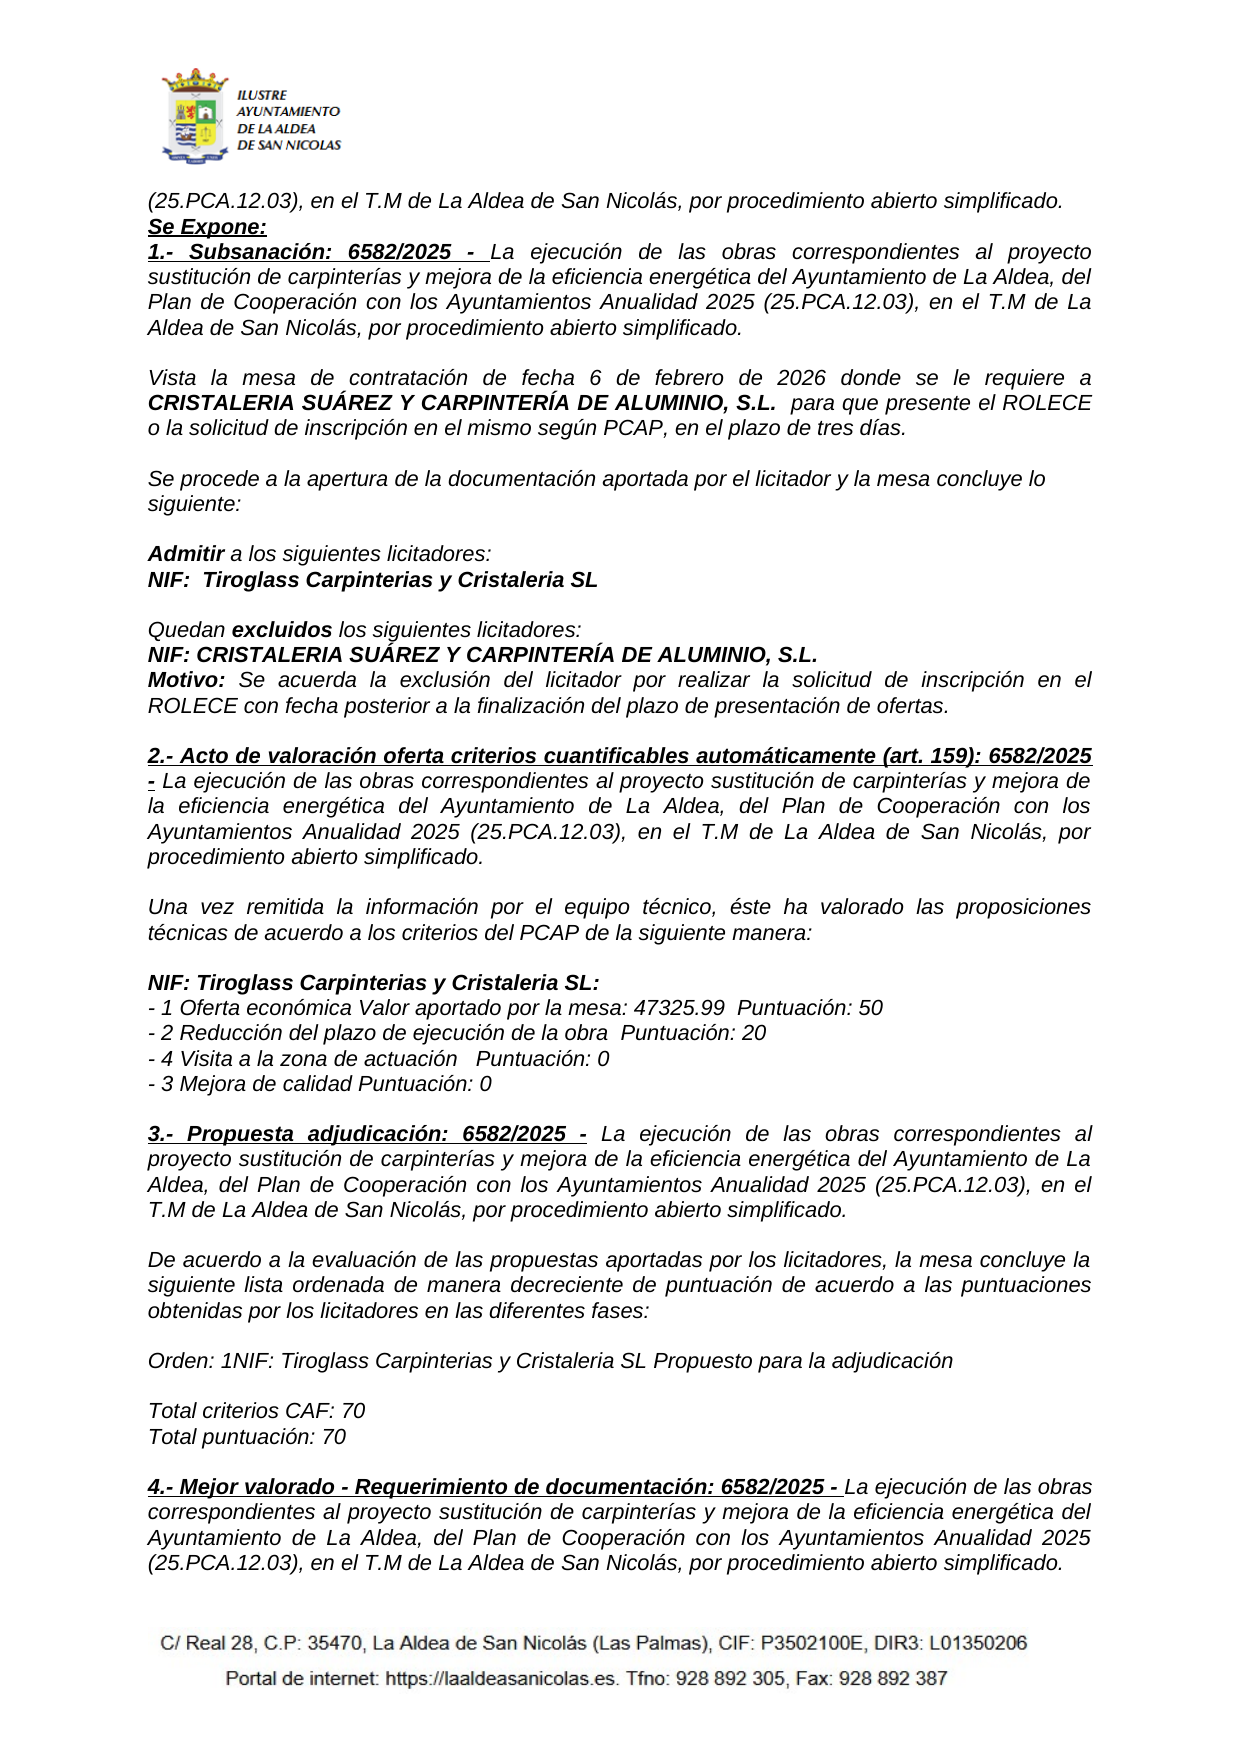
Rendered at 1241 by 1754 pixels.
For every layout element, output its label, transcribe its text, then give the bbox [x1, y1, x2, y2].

text 2.- Acto de valoración oferta criterios cuantificables automáticamente (art. 159): 6582/2025 [148, 743, 1093, 765]
text - 1 Oferta económica Valor aportado por la mesa: 47325.99 Puntuación: 50 [148, 995, 1093, 1020]
text - La ejecución de las obras correspondientes al proyecto sustitución de carpinterías y mejora de la eficiencia energética del Ayuntamiento de La Aldea, del Plan de Cooperación con los Ayuntamientos Anualidad 2025 (25.PCA.12.03), en el T.M de La Aldea de San Nicolás, por procedimiento abierto simplificado. [148, 766, 1093, 869]
text 1.- Subsanación: 6582/2025 - La ejecución de las obras correspondientes al proyecto sustitución de carpinterías y mejora de la eficiencia energética del Ayuntamiento de La Aldea, del Plan de Cooperación con los Ayuntamientos Anualidad 2025 (25.PCA.12.03), en el T.M de La Aldea de San Nicolás, por procedimiento abierto simplificado. [148, 239, 1093, 340]
text 4.- Mejor valorado - Requerimiento de documentación: 6582/2025 - La ejecución de las obras correspondientes al proyecto sustitución de carpinterías y mejora de la eficiencia energética del Ayuntamiento de La Aldea, del Plan de Cooperación con los Ayuntamientos Anualidad 2025 (25.PCA.12.03), en el T.M de La Aldea de San Nicolás, por procedimiento abierto simplificado. [148, 1474, 1093, 1575]
text De acuerdo a la evaluación de las propuestas aportadas por los licitadores, la mesa concluye la siguiente lista ordenada de manera decreciente de puntuación de acuerdo a las puntuaciones obtenidas por los licitadores en las diferentes fases: [148, 1247, 1093, 1323]
text - 4 Visita a la zona de actuación Puntuación: 0 [148, 1046, 1093, 1071]
text (25.PCA.12.03), en el T.M de La Aldea de San Nicolás, por procedimiento abierto simplificado. [148, 188, 1093, 214]
text Admitir a los siguientes licitadores: [148, 541, 1093, 567]
text Se Expone: [148, 214, 1093, 239]
text NIF: Tiroglass Carpinterias y Cristaleria SL [148, 567, 1093, 592]
picture [148, 60, 357, 172]
text Total puntuación: 70 [148, 1424, 1093, 1449]
text Se procede a la apertura de la documentación aportada por el licitador y la mesa concluye lo siguiente: [148, 466, 1093, 516]
picture [149, 1627, 1034, 1694]
text - 2 Reducción del plazo de ejecución de la obra Puntuación: 20 [148, 1020, 1093, 1046]
text Total criterios CAF: 70 [148, 1398, 1093, 1424]
text - 3 Mejora de calidad Puntuación: 0 [148, 1071, 1093, 1096]
text Una vez remitida la información por el equipo técnico, éste ha valorado las proposiciones técnicas de acuerdo a los criterios del PCAP de la siguiente manera: [148, 894, 1093, 945]
text 3.- Propuesta adjudicación: 6582/2025 - La ejecución de las obras correspondientes al proyecto sustitución de carpinterías y mejora de la eficiencia energética del Ayuntamiento de La Aldea, del Plan de Cooperación con los Ayuntamientos Anualidad 2025 (25.PCA.12.03), en el T.M de La Aldea de San Nicolás, por procedimiento abierto simplificado. [148, 1121, 1093, 1222]
text NIF: CRISTALERIA SUÁREZ Y CARPINTERÍA DE ALUMINIO, S.L. [148, 642, 1093, 667]
text Motivo: Se acuerda la exclusión del licitador por realizar la solicitud de inscripción en el ROLECE con fecha posterior a la finalización del plazo de presentación de ofertas. [148, 667, 1093, 718]
text Vista la mesa de contratación de fecha 6 de febrero de 2026 donde se le requiere a CRISTALERIA SUÁREZ Y CARPINTERÍA DE ALUMINIO, S.L. para que presente el ROLECE o la solicitud de inscripción en el mismo según PCAP, en el plazo de tres días. [148, 365, 1093, 441]
text Orden: 1NIF: Tiroglass Carpinterias y Cristaleria SL Propuesto para la adjudicación [148, 1348, 1093, 1373]
text Quedan excluidos los siguientes licitadores: [148, 617, 1093, 642]
text NIF: Tiroglass Carpinterias y Cristaleria SL: [148, 970, 1093, 995]
